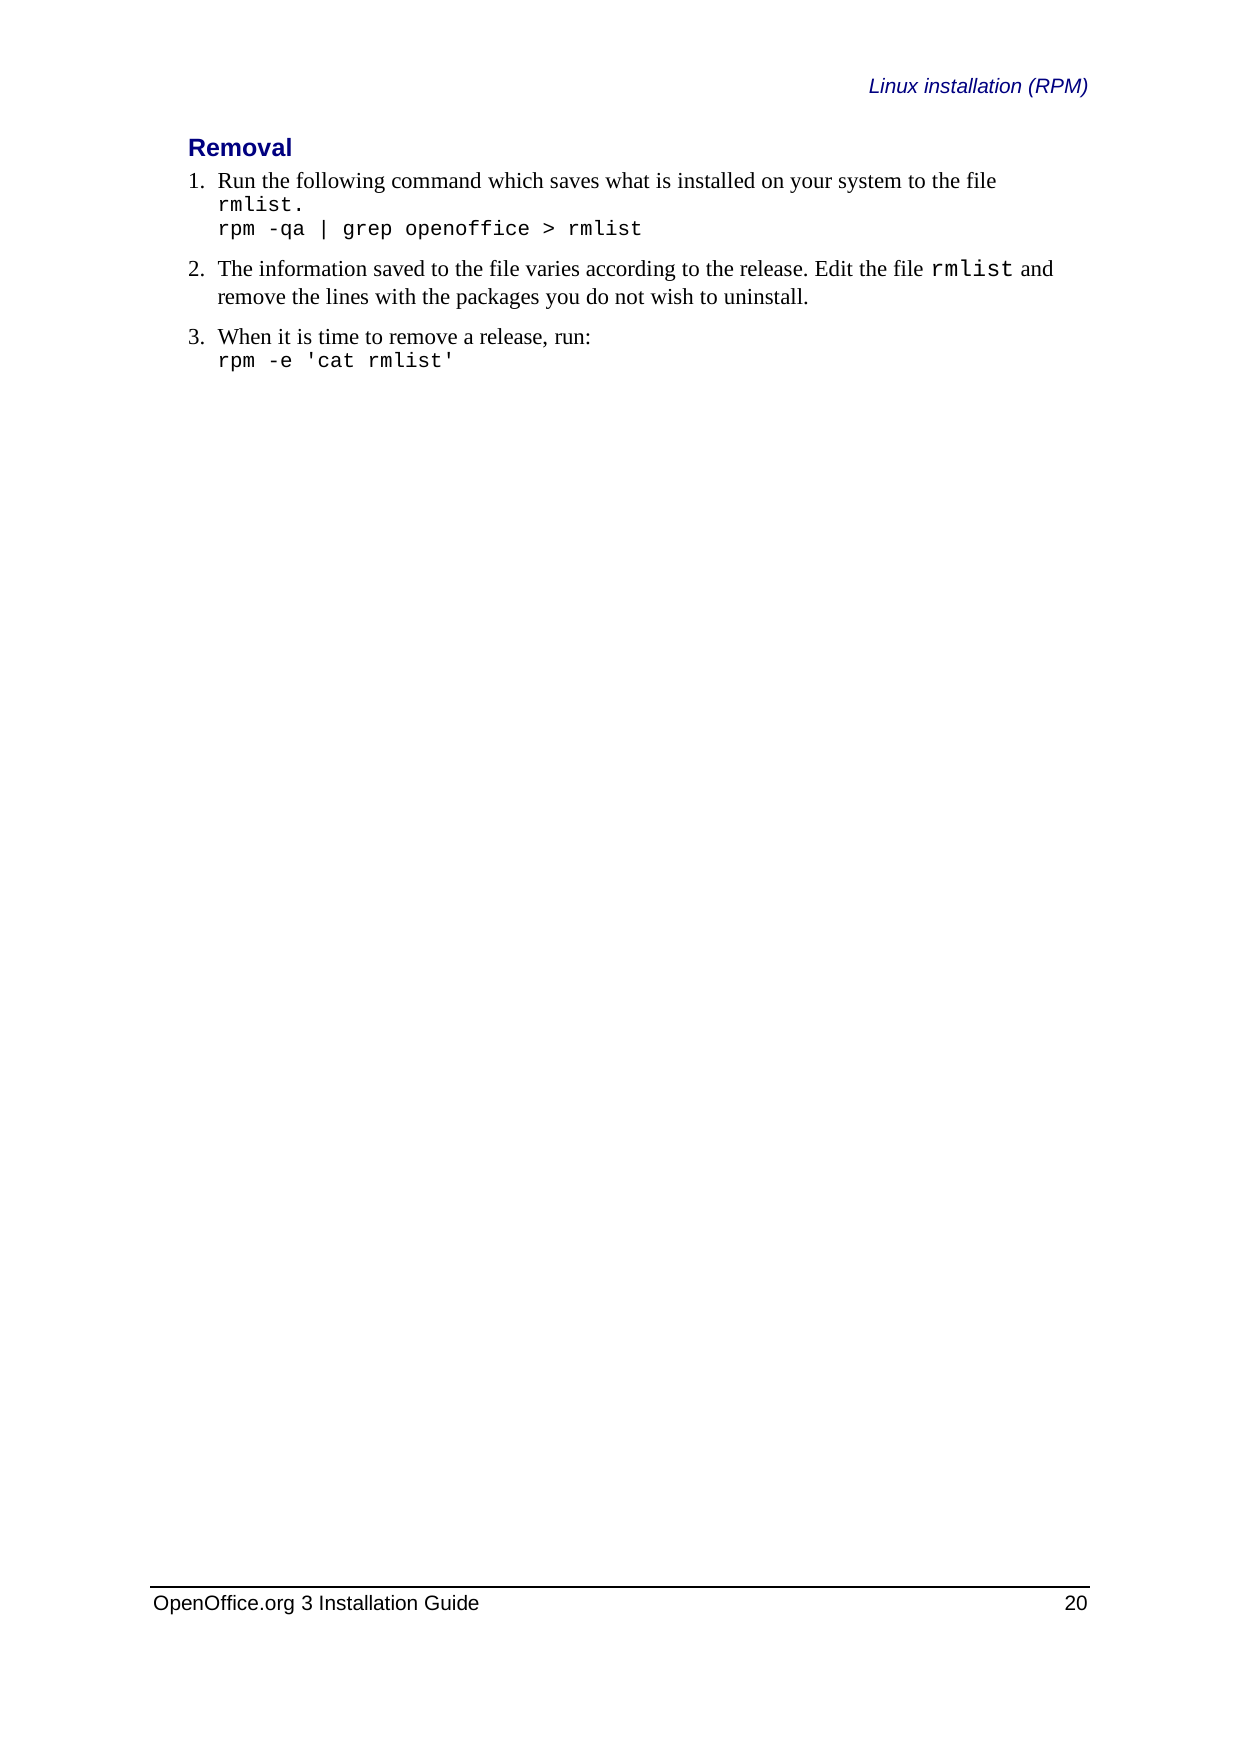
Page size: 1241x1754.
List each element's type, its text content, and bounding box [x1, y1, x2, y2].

list When it is time to remove a release, run: rpm -e 'cat rmlist' [188, 324, 1090, 373]
subtitle Removal [188, 134, 1090, 162]
list The information saved to the file varies according to the release. Edit the file rmlist and remove the lines with the packages you do not wish to uninstall. [188, 256, 1090, 309]
list Run the following command which saves what is installed on your system to the file rmlist. rpm -qa | grep openoffice > rmlist [188, 168, 1090, 241]
